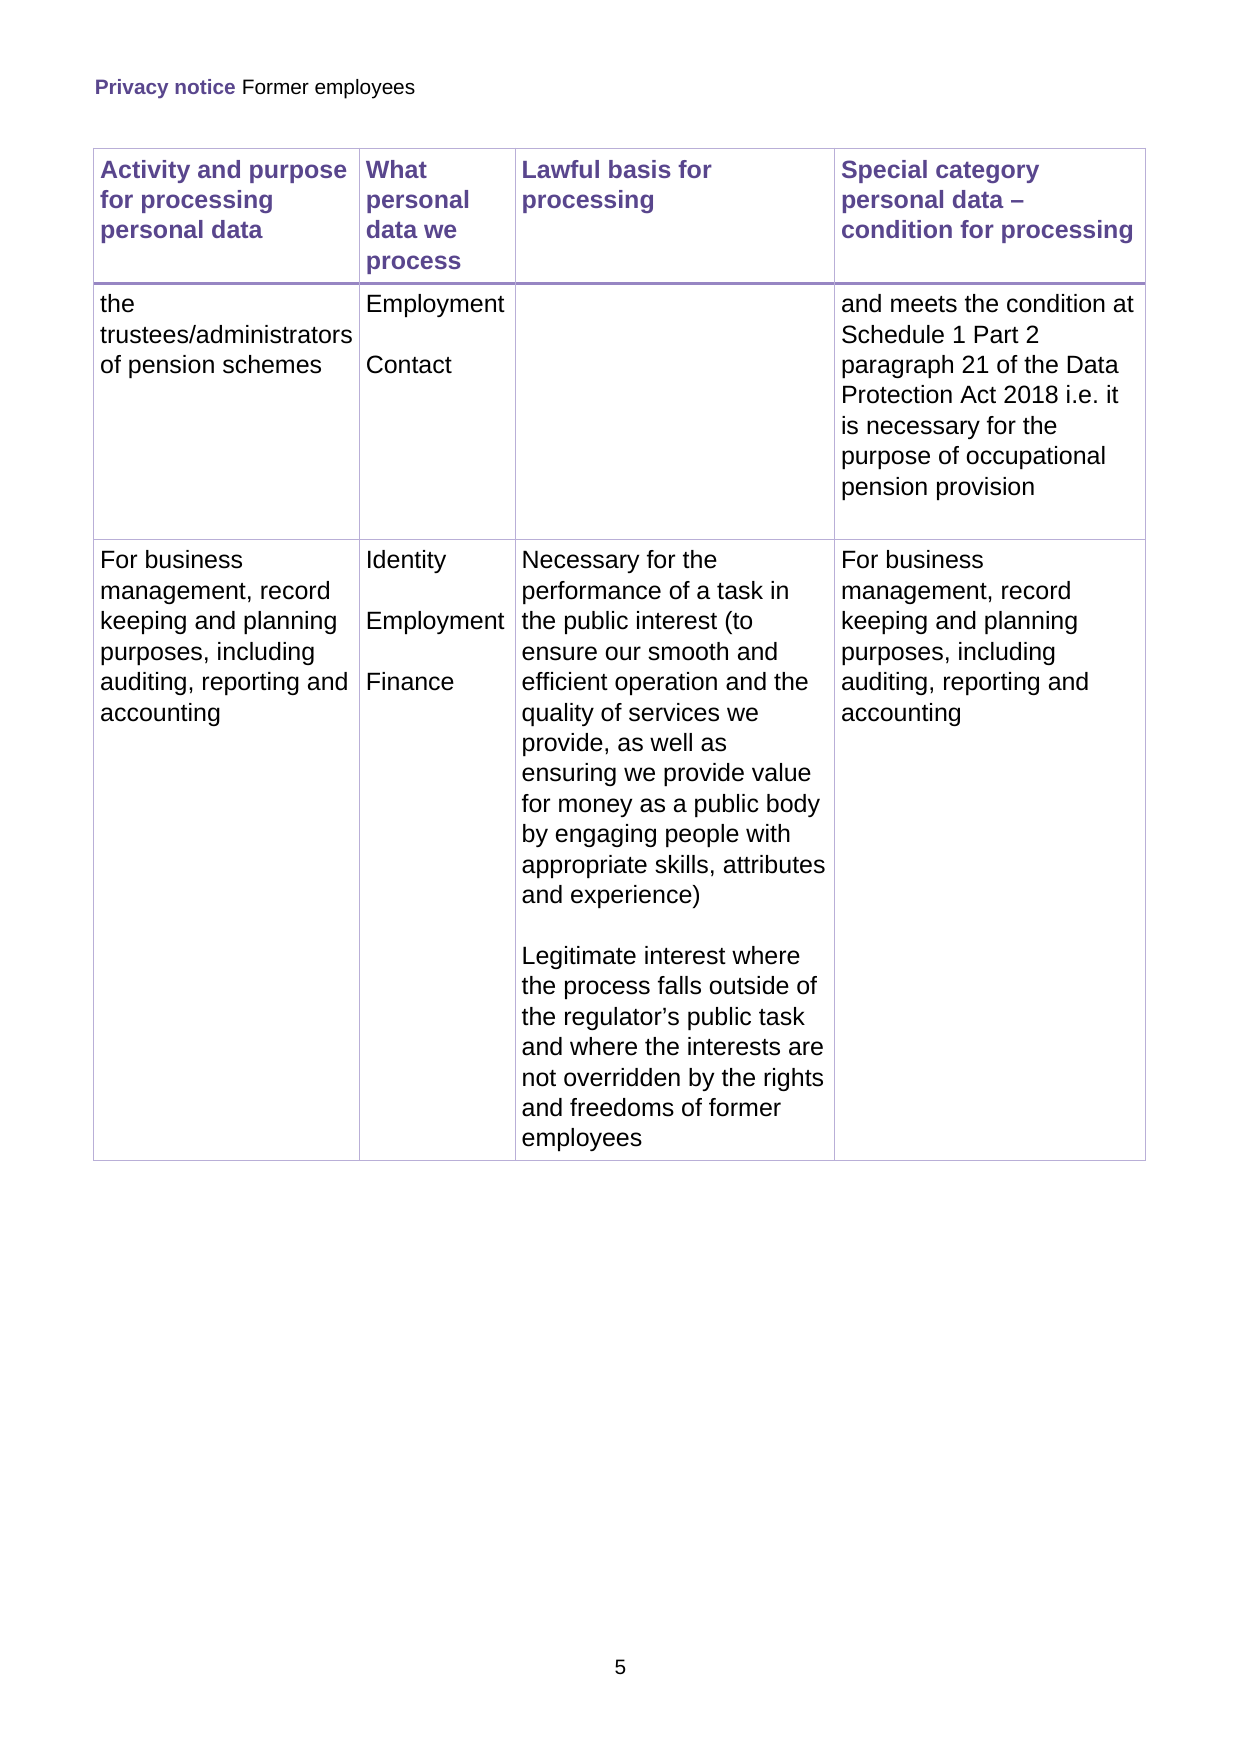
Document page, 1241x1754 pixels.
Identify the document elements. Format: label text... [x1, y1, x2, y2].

table_cell For business management, record keeping and planning purposes, including auditing, reporting and accounting [835, 540, 1145, 1160]
table_header Lawful basis for processing [516, 149, 834, 282]
table_cell Necessary for the performance of a task in the public interest (to ensure our smooth and efficient operation and the quality of services we provide, as well as ensuring we provide value for money as a public body by engaging people with appropriate skills, attributes and experience) Legitimate interest where the process falls outside of the regulator’s public task and where the interests are not overridden by the rights and freedoms of former employees [516, 540, 834, 1160]
table_header What personal data we process [360, 149, 515, 282]
table_cell the trustees/administrators of pension schemes [94, 285, 359, 538]
table_header Activity and purpose for processing personal data [94, 149, 359, 282]
table_cell For business management, record keeping and planning purposes, including auditing, reporting and accounting [94, 540, 359, 1160]
table_cell [516, 285, 834, 538]
table_cell Identity Employment Finance [360, 540, 515, 1160]
table_cell and meets the condition at Schedule 1 Part 2 paragraph 21 of the Data Protection Act 2018 i.e. it is necessary for the purpose of occupational pension provision [835, 285, 1145, 538]
table_header Special category personal data – condition for processing [835, 149, 1145, 282]
table_cell Employment Contact [360, 285, 515, 538]
